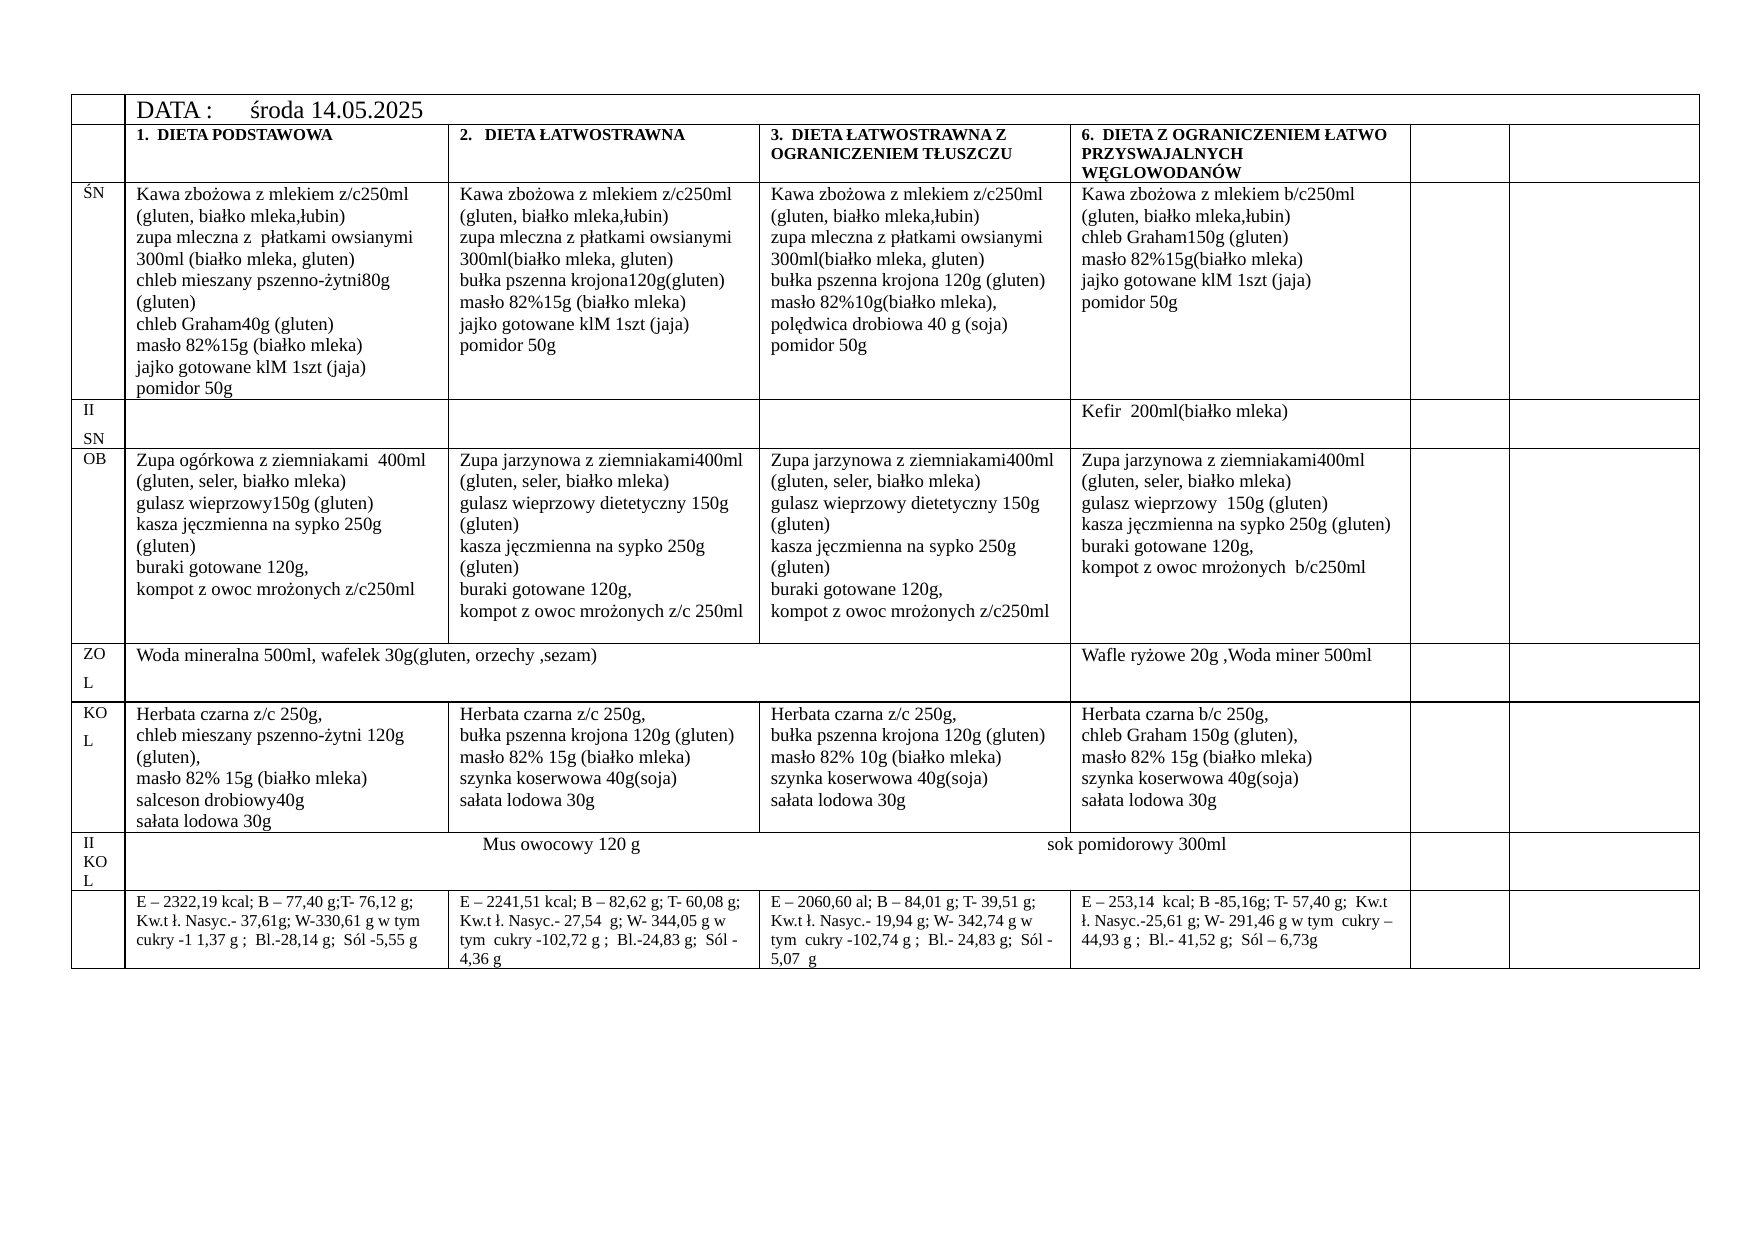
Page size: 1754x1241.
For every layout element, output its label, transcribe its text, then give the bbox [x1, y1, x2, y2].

table_cell Zupa jarzynowa z ziemniakami400ml (gluten, seler, białko mleka) gulasz wieprzowy 150g (gluten) kasza jęczmienna na sypko 250g (gluten) buraki gotowane 120g, kompot z owoc mrożonych b/c250ml [1071, 449, 1410, 643]
table_cell 3. DIETA ŁATWOSTRAWNA Z OGRANICZENIEM TŁUSZCZU [760, 125, 1070, 182]
table_cell [1411, 833, 1509, 890]
table_cell 6. DIETA Z OGRANICZENIEM ŁATWO PRZYSWAJALNYCH WĘGLOWODANÓW [1071, 125, 1410, 182]
table_cell [1411, 400, 1509, 448]
table_cell [1411, 125, 1509, 182]
table_cell [1510, 449, 1699, 643]
table_cell E – 2060,60 al; B – 84,01 g; T- 39,51 g; Kw.t ł. Nasyc.- 19,94 g; W- 342,74 g w tym cukry -102,74 g ; Bl.- 24,83 g; Sól -5,07 g [760, 891, 1070, 968]
table_cell [449, 400, 759, 448]
table_cell [760, 400, 1070, 448]
table_cell [1510, 644, 1699, 701]
table_cell [1510, 703, 1699, 832]
table_cell OB [72, 449, 124, 643]
table_cell ZOL [72, 644, 124, 701]
table_cell [1411, 183, 1509, 399]
table_cell Wafle ryżowe 20g ,Woda miner 500ml [1071, 644, 1410, 701]
table_cell Zupa jarzynowa z ziemniakami400ml (gluten, seler, białko mleka) gulasz wieprzowy dietetyczny 150g (gluten) kasza jęczmienna na sypko 250g (gluten) buraki gotowane 120g, kompot z owoc mrożonych z/c250ml [760, 449, 1070, 643]
table_header DATA : środa 14.05.2025 [126, 95, 1699, 123]
table_cell [1510, 400, 1699, 448]
table_cell [1411, 703, 1509, 832]
table_cell [1510, 833, 1699, 890]
table_cell [1510, 891, 1699, 968]
table_cell Kefir 200ml(białko mleka) [1071, 400, 1410, 448]
table_cell KOL [72, 703, 124, 832]
table_cell E – 2322,19 kcal; B – 77,40 g;T- 76,12 g; Kw.t ł. Nasyc.- 37,61g; W-330,61 g w tym cukry -1 1,37 g ; Bl.-28,14 g; Sól -5,55 g [126, 891, 448, 968]
table_cell 1. DIETA PODSTAWOWA [126, 125, 448, 182]
table_cell Mus owocowy 120 g sok pomidorowy 300ml [126, 833, 1410, 890]
table_cell Kawa zbożowa z mlekiem b/c250ml (gluten, białko mleka,łubin) chleb Graham150g (gluten) masło 82%15g(białko mleka) jajko gotowane klM 1szt (jaja) pomidor 50g [1071, 183, 1410, 399]
table_cell Kawa zbożowa z mlekiem z/c250ml (gluten, białko mleka,łubin) zupa mleczna z płatkami owsianymi 300ml(białko mleka, gluten) bułka pszenna krojona 120g (gluten) masło 82%10g(białko mleka), polędwica drobiowa 40 g (soja) pomidor 50g [760, 183, 1070, 399]
table_cell Kawa zbożowa z mlekiem z/c250ml (gluten, białko mleka,łubin) zupa mleczna z płatkami owsianymi 300ml(białko mleka, gluten) bułka pszenna krojona120g(gluten) masło 82%15g (białko mleka) jajko gotowane klM 1szt (jaja) pomidor 50g [449, 183, 759, 399]
table_cell Herbata czarna z/c 250g, chleb mieszany pszenno-żytni 120g (gluten), masło 82% 15g (białko mleka) salceson drobiowy40g sałata lodowa 30g [126, 703, 448, 832]
table_cell Zupa jarzynowa z ziemniakami400ml (gluten, seler, białko mleka) gulasz wieprzowy dietetyczny 150g (gluten) kasza jęczmienna na sypko 250g (gluten) buraki gotowane 120g, kompot z owoc mrożonych z/c 250ml [449, 449, 759, 643]
table_cell [1411, 891, 1509, 968]
table_cell E – 253,14 kcal; B -85,16g; T- 57,40 g; Kw.t ł. Nasyc.-25,61 g; W- 291,46 g w tym cukry – 44,93 g ; Bl.- 41,52 g; Sól – 6,73g [1071, 891, 1410, 968]
table_cell Herbata czarna b/c 250g, chleb Graham 150g (gluten), masło 82% 15g (białko mleka) szynka koserwowa 40g(soja) sałata lodowa 30g [1071, 703, 1410, 832]
table_cell E – 2241,51 kcal; B – 82,62 g; T- 60,08 g; Kw.t ł. Nasyc.- 27,54 g; W- 344,05 g w tym cukry -102,72 g ; Bl.-24,83 g; Sól - 4,36 g [449, 891, 759, 968]
table_cell II KOL [72, 833, 124, 890]
table_cell [1411, 644, 1509, 701]
table_header [72, 95, 124, 123]
table_cell [1510, 183, 1699, 399]
table_cell Kawa zbożowa z mlekiem z/c250ml (gluten, białko mleka,łubin) zupa mleczna z płatkami owsianymi 300ml (białko mleka, gluten) chleb mieszany pszenno-żytni80g (gluten) chleb Graham40g (gluten) masło 82%15g (białko mleka) jajko gotowane klM 1szt (jaja) pomidor 50g [126, 183, 448, 399]
table_cell Herbata czarna z/c 250g, bułka pszenna krojona 120g (gluten) masło 82% 10g (białko mleka) szynka koserwowa 40g(soja) sałata lodowa 30g [760, 703, 1070, 832]
table_cell ŚN [72, 183, 124, 399]
table_cell Zupa ogórkowa z ziemniakami 400ml (gluten, seler, białko mleka) gulasz wieprzowy150g (gluten) kasza jęczmienna na sypko 250g (gluten) buraki gotowane 120g, kompot z owoc mrożonych z/c250ml [126, 449, 448, 643]
table_cell [126, 400, 448, 448]
table_cell [72, 125, 124, 182]
table_cell II SN [72, 400, 124, 448]
table_cell [1510, 125, 1699, 182]
table_cell 2. DIETA ŁATWOSTRAWNA [449, 125, 759, 182]
table_cell Woda mineralna 500ml, wafelek 30g(gluten, orzechy ,sezam) [126, 644, 1070, 701]
table_cell [72, 891, 124, 968]
table_cell Herbata czarna z/c 250g, bułka pszenna krojona 120g (gluten) masło 82% 15g (białko mleka) szynka koserwowa 40g(soja) sałata lodowa 30g [449, 703, 759, 832]
table_cell [1411, 449, 1509, 643]
